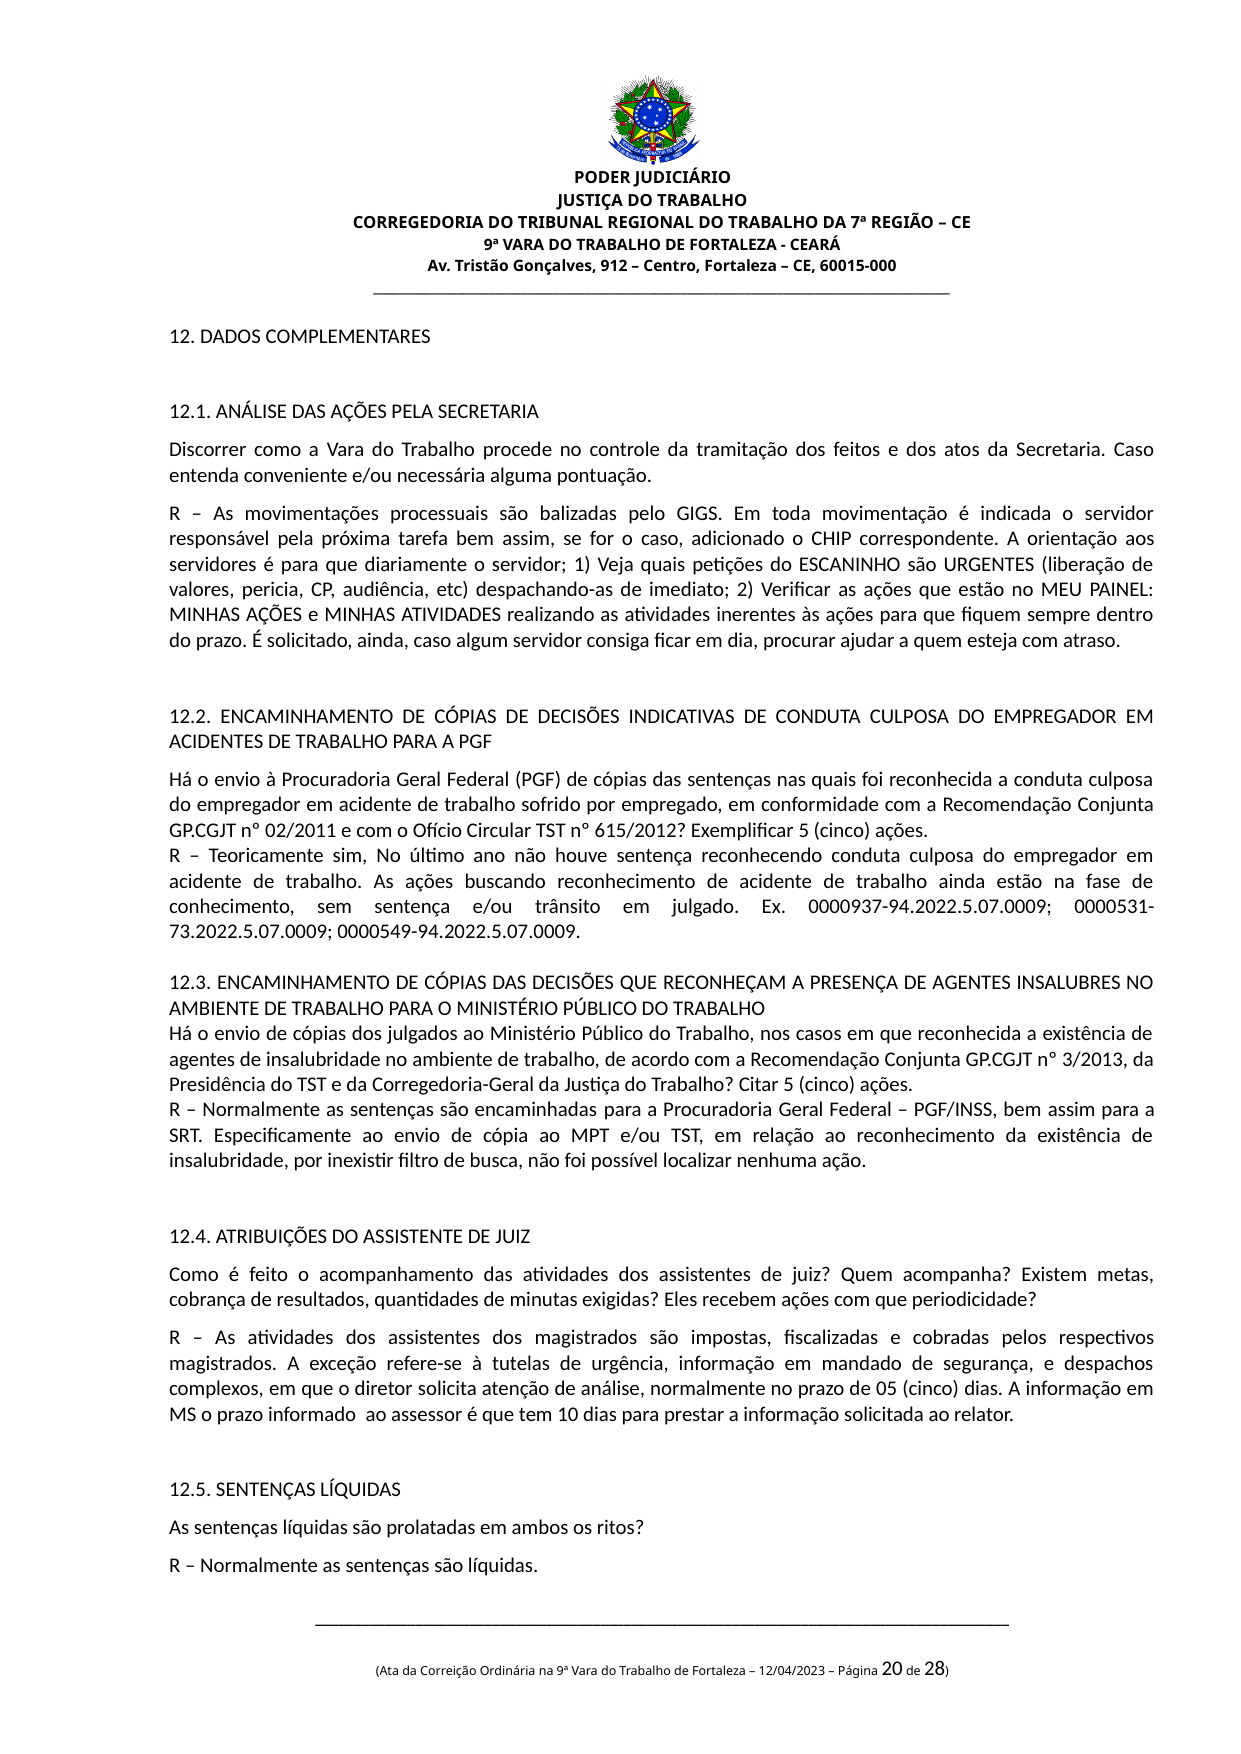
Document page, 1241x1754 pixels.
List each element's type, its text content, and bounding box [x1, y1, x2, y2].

subtitle R – Normalmente as sentenças são líquidas. [169, 1552, 1155, 1578]
subtitle 12.3. ENCAMINHAMENTO DE CÓPIAS DAS DECISÕES QUE RECONHEÇAM A PRESENÇA DE AGENTES INSALUBRES NO AMBIENTE DE TRABALHO PARA O MINISTÉRIO PÚBLICO DO TRABALHO [169, 969, 1155, 1020]
subtitle 12. DADOS COMPLEMENTARES [169, 323, 1155, 348]
subtitle Discorrer como a Vara do Trabalho procede no controle da tramitação dos feitos e dos atos da Secretaria. Caso entenda conveniente e/ou necessária alguma pontuação. [169, 437, 1155, 487]
subtitle Como é feito o acompanhamento das atividades dos assistentes de juiz? Quem acompanha? Existem metas, cobrança de resultados, quantidades de minutas exigidas? Eles recebem ações com que periodicidade? [169, 1261, 1155, 1312]
picture [603, 73, 702, 166]
subtitle R – As movimentações processuais são balizadas pelo GIGS. Em toda movimentação é indicada o servidor responsável pela próxima tarefa bem assim, se for o caso, adicionado o CHIP correspondente. A orientação aos servidores é para que diariamente o servidor; 1) Veja quais petições do ESCANINHO são URGENTES (liberação de valores, pericia, CP, audiência, etc) despachando-as de imediato; 2) Verificar as ações que estão no MEU PAINEL: MINHAS AÇÕES e MINHAS ATIVIDADES realizando as atividades inerentes às ações para que fiquem sempre dentro do prazo. É solicitado, ainda, caso algum servidor consiga ficar em dia, procurar ajudar a quem esteja com atraso. [169, 500, 1155, 652]
subtitle R – As atividades dos assistentes dos magistrados são impostas, fiscalizadas e cobradas pelos respectivos magistrados. A exceção refere-se à tutelas de urgência, informação em mandado de segurança, e despachos complexos, em que o diretor solicita atenção de análise, normalmente no prazo de 05 (cinco) dias. A informação em MS o prazo informado ao assessor é que tem 10 dias para prestar a informação solicitada ao relator. [169, 1324, 1155, 1426]
subtitle R – Normalmente as sentenças são encaminhadas para a Procuradoria Geral Federal – PGF/INSS, bem assim para a SRT. Especificamente ao envio de cópia ao MPT e/ou TST, em relação ao reconhecimento da existência de insalubridade, por inexistir filtro de busca, não foi possível localizar nenhuma ação. [169, 1097, 1155, 1173]
subtitle R – Teoricamente sim, No último ano não houve sentença reconhecendo conduta culposa do empregador em acidente de trabalho. As ações buscando reconhecimento de acidente de trabalho ainda estão na fase de conhecimento, sem sentença e/ou trânsito em julgado. Ex. 0000937-94.2022.5.07.0009; 0000531-73.2022.5.07.0009; 0000549-94.2022.5.07.0009. [169, 842, 1155, 944]
subtitle 12.1. ANÁLISE DAS AÇÕES PELA SECRETARIA [169, 399, 1155, 424]
subtitle Há o envio à Procuradoria Geral Federal (PGF) de cópias das sentenças nas quais foi reconhecida a conduta culposa do empregador em acidente de trabalho sofrido por empregado, em conformidade com a Recomendação Conjunta GP.CGJT nº 02/2011 e com o Ofício Circular TST nº 615/2012? Exemplificar 5 (cinco) ações. [169, 766, 1155, 842]
subtitle 12.2. ENCAMINHAMENTO DE CÓPIAS DE DECISÕES INDICATIVAS DE CONDUTA CULPOSA DO EMPREGADOR EM ACIDENTES DE TRABALHO PARA A PGF [169, 703, 1155, 754]
subtitle 12.5. SENTENÇAS LÍQUIDAS [169, 1477, 1155, 1502]
subtitle As sentenças líquidas são prolatadas em ambos os ritos? [169, 1514, 1155, 1540]
subtitle 12.4. ATRIBUIÇÕES DO ASSISTENTE DE JUIZ [169, 1223, 1155, 1249]
subtitle Há o envio de cópias dos julgados ao Ministério Público do Trabalho, nos casos em que reconhecida a existência de agentes de insalubridade no ambiente de trabalho, de acordo com a Recomendação Conjunta GP.CGJT nº 3/2013, da Presidência do TST e da Corregedoria-Geral da Justiça do Trabalho? Citar 5 (cinco) ações. [169, 1020, 1155, 1097]
